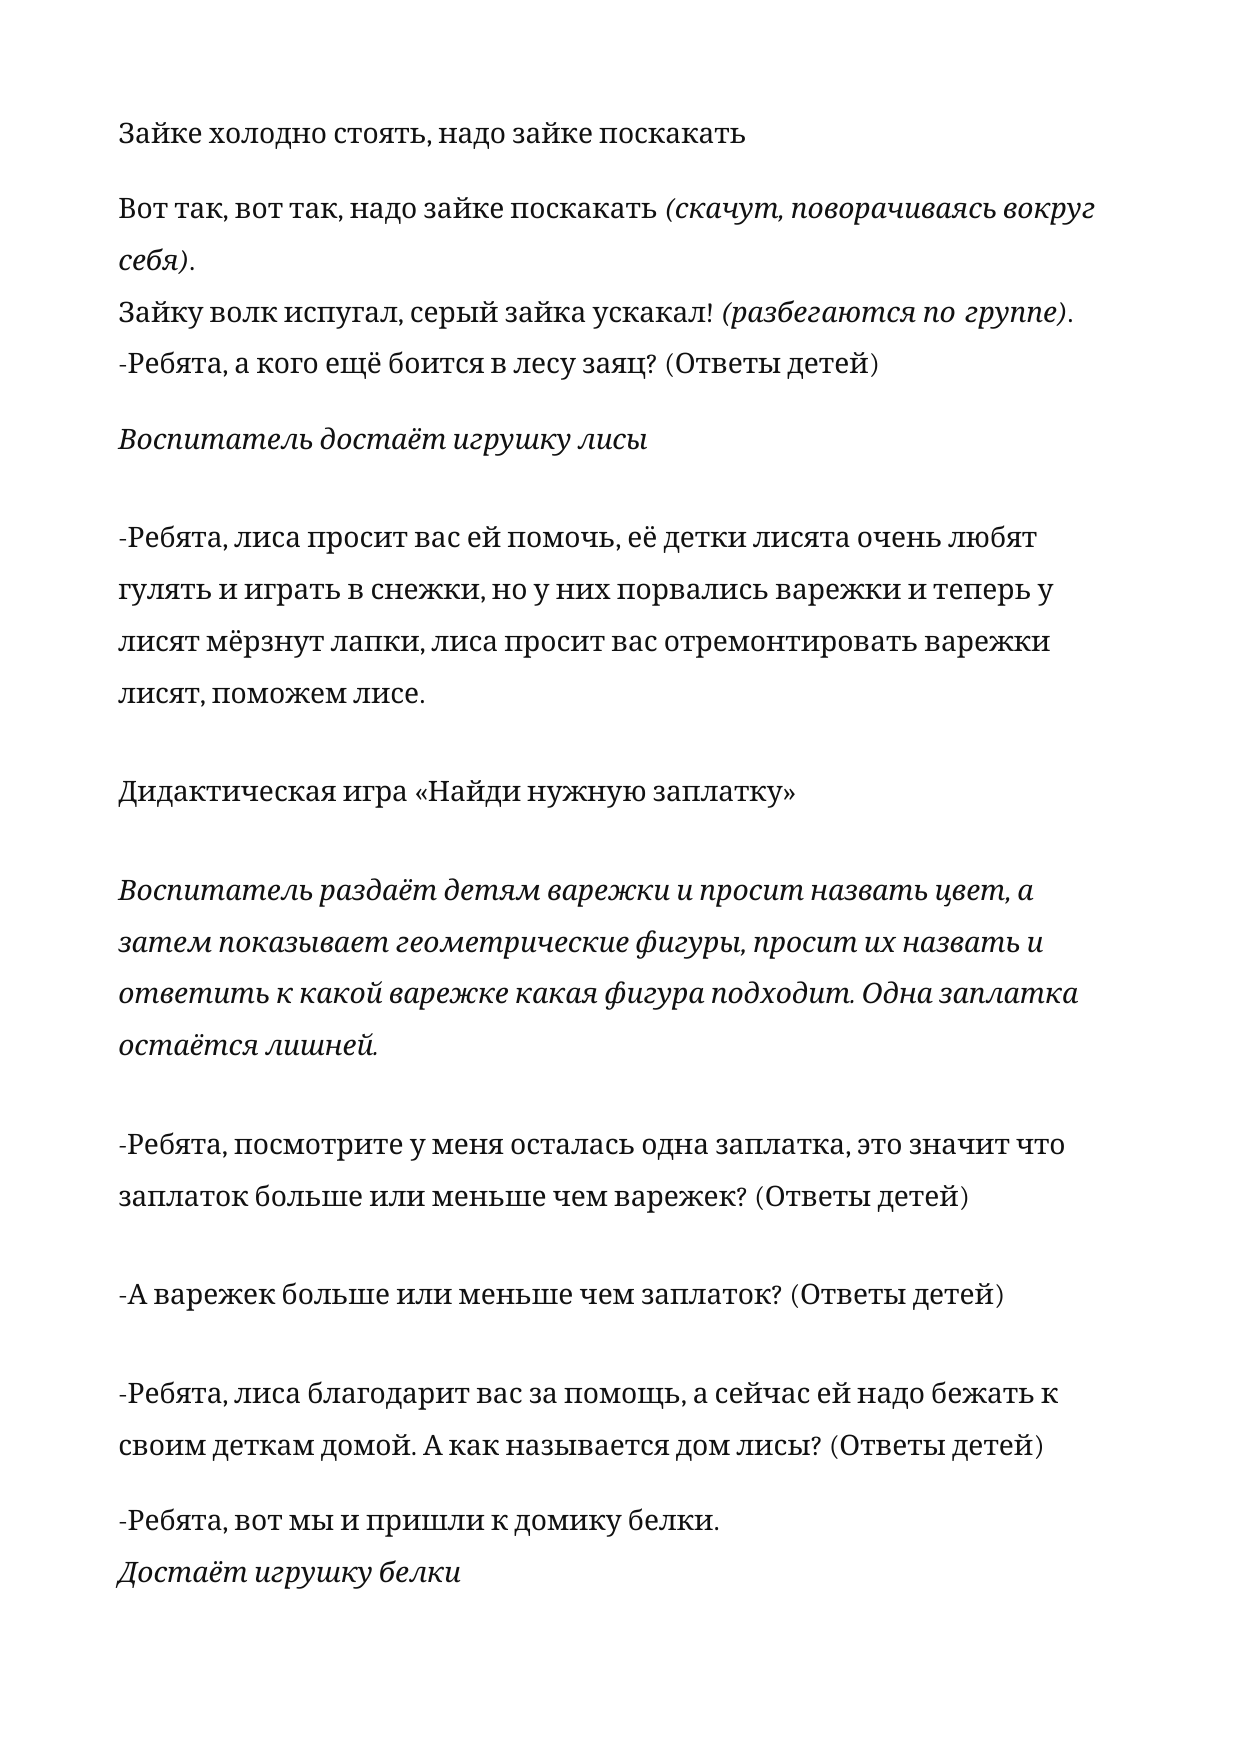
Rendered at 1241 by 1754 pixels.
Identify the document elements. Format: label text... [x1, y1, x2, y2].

text Достаёт игрушку белки [118, 1557, 1122, 1589]
text -Ребята, а кого ещё боится в лесу заяц? (Ответы детей) [118, 349, 1122, 381]
text Вот так, вот так, надо зайке поскакать (скачут, поворачиваясь вокруг себя). [118, 193, 1122, 277]
text -Ребята, посмотрите у меня осталась одна заплатка, это значит что заплаток больше или меньше чем варежек? (Ответы детей) [118, 1129, 1122, 1213]
text -Ребята, лиса просит вас ей помочь, её детки лисята очень любят гулять и играть в снежки, но у них порвались варежки и теперь у лисят мёрзнут лапки, лиса просит вас отремонтировать варежки лисят, поможем лисе. [118, 522, 1122, 710]
text Дидактическая игра «Найди нужную заплатку» [118, 776, 1122, 809]
text Зайку волк испугал, серый зайка ускакал! (разбегаются по группе). [118, 297, 1122, 329]
text Воспитатель раздаёт детям варежки и просит назвать цвет, а затем показывает геометрические фигуры, просит их назвать и ответить к какой варежке какая фигура подходит. Одна заплатка остаётся лишней. [118, 875, 1122, 1063]
text -Ребята, лиса благодарит вас за помощь, а сейчас ей надо бежать к своим деткам домой. А как называется дом лисы? (Ответы детей) [118, 1378, 1122, 1462]
text -А варежек больше или меньше чем заплаток? (Ответы детей) [118, 1279, 1122, 1312]
text -Ребята, вот мы и пришли к домику белки. [118, 1505, 1122, 1537]
text Зайке холодно стоять, надо зайке поскакать [118, 118, 1122, 151]
text Воспитатель достаёт игрушку лисы [118, 424, 1122, 456]
